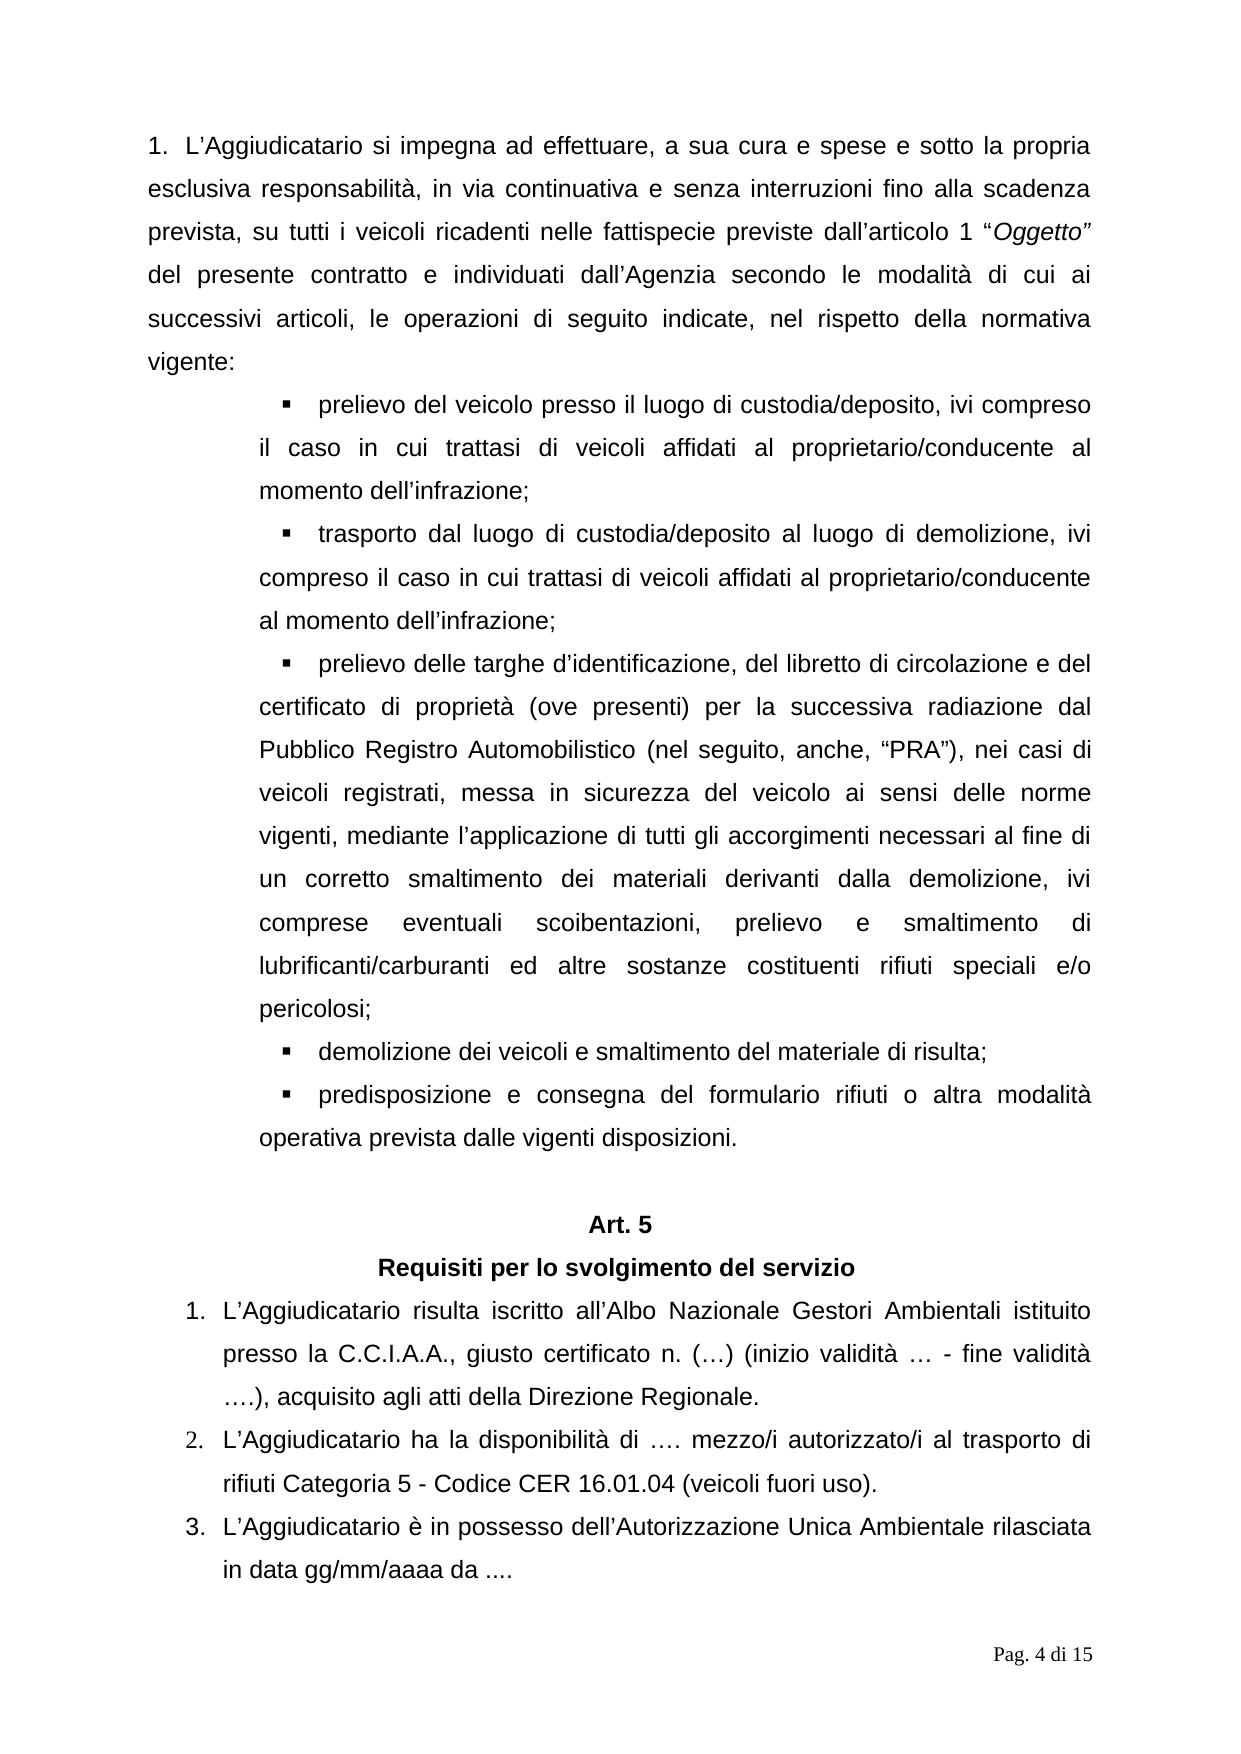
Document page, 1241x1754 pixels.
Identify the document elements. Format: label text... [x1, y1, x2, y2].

text Art. 5 [148, 1210, 1092, 1238]
list L’Aggiudicatario risulta iscritto all’Albo Nazionale Gestori Ambientali istituito presso la C.C.I.A.A., giusto certificato n. (…) (inizio validità … - fine validità ….), acquisito agli atti della Direzione Regionale. [185, 1296, 1092, 1411]
list demolizione dei veicoli e smaltimento del materiale di risulta; [221, 1037, 1092, 1066]
list L’Aggiudicatario ha la disponibilità di …. mezzo/i autorizzato/i al trasporto di rifiuti Categoria 5 - Codice CER 16.01.04 (veicoli fuori uso). [185, 1425, 1092, 1497]
text 1. L’Aggiudicatario si impegna ad effettuare, a sua cura e spese e sotto la propria esclusiva responsabilità, in via continuativa e senza interruzioni fino alla scadenza prevista, su tutti i veicoli ricadenti nelle fattispecie previste dall’articolo 1 “Oggetto” del presente contratto e individuati dall’Agenzia secondo le modalità di cui ai successivi articoli, le operazioni di seguito indicate, nel rispetto della normativa vigente: [148, 131, 1092, 375]
list predisposizione e consegna del formulario rifiuti o altra modalità operativa prevista dalle vigenti disposizioni. [221, 1080, 1092, 1152]
list L’Aggiudicatario è in possesso dell’Autorizzazione Unica Ambientale rilasciata in data gg/mm/aaaa da .... [185, 1512, 1092, 1583]
list prelievo delle targhe d’identificazione, del libretto di circolazione e del certificato di proprietà (ove presenti) per la successiva radiazione dal Pubblico Registro Automobilistico (nel seguito, anche, “PRA”), nei casi di veicoli registrati, messa in sicurezza del veicolo ai sensi delle norme vigenti, mediante l’applicazione di tutti gli accorgimenti necessari al fine di un corretto smaltimento dei materiali derivanti dalla demolizione, ivi comprese eventuali scoibentazioni, prelievo e smaltimento di lubrificanti/carburanti ed altre sostanze costituenti rifiuti speciali e/o pericolosi; [221, 649, 1092, 1023]
text Requisiti per lo svolgimento del servizio [148, 1253, 1092, 1282]
list prelievo del veicolo presso il luogo di custodia/deposito, ivi compreso il caso in cui trattasi di veicoli affidati al proprietario/conducente al momento dell’infrazione; [221, 390, 1092, 505]
list trasporto dal luogo di custodia/deposito al luogo di demolizione, ivi compreso il caso in cui trattasi di veicoli affidati al proprietario/conducente al momento dell’infrazione; [221, 519, 1092, 634]
